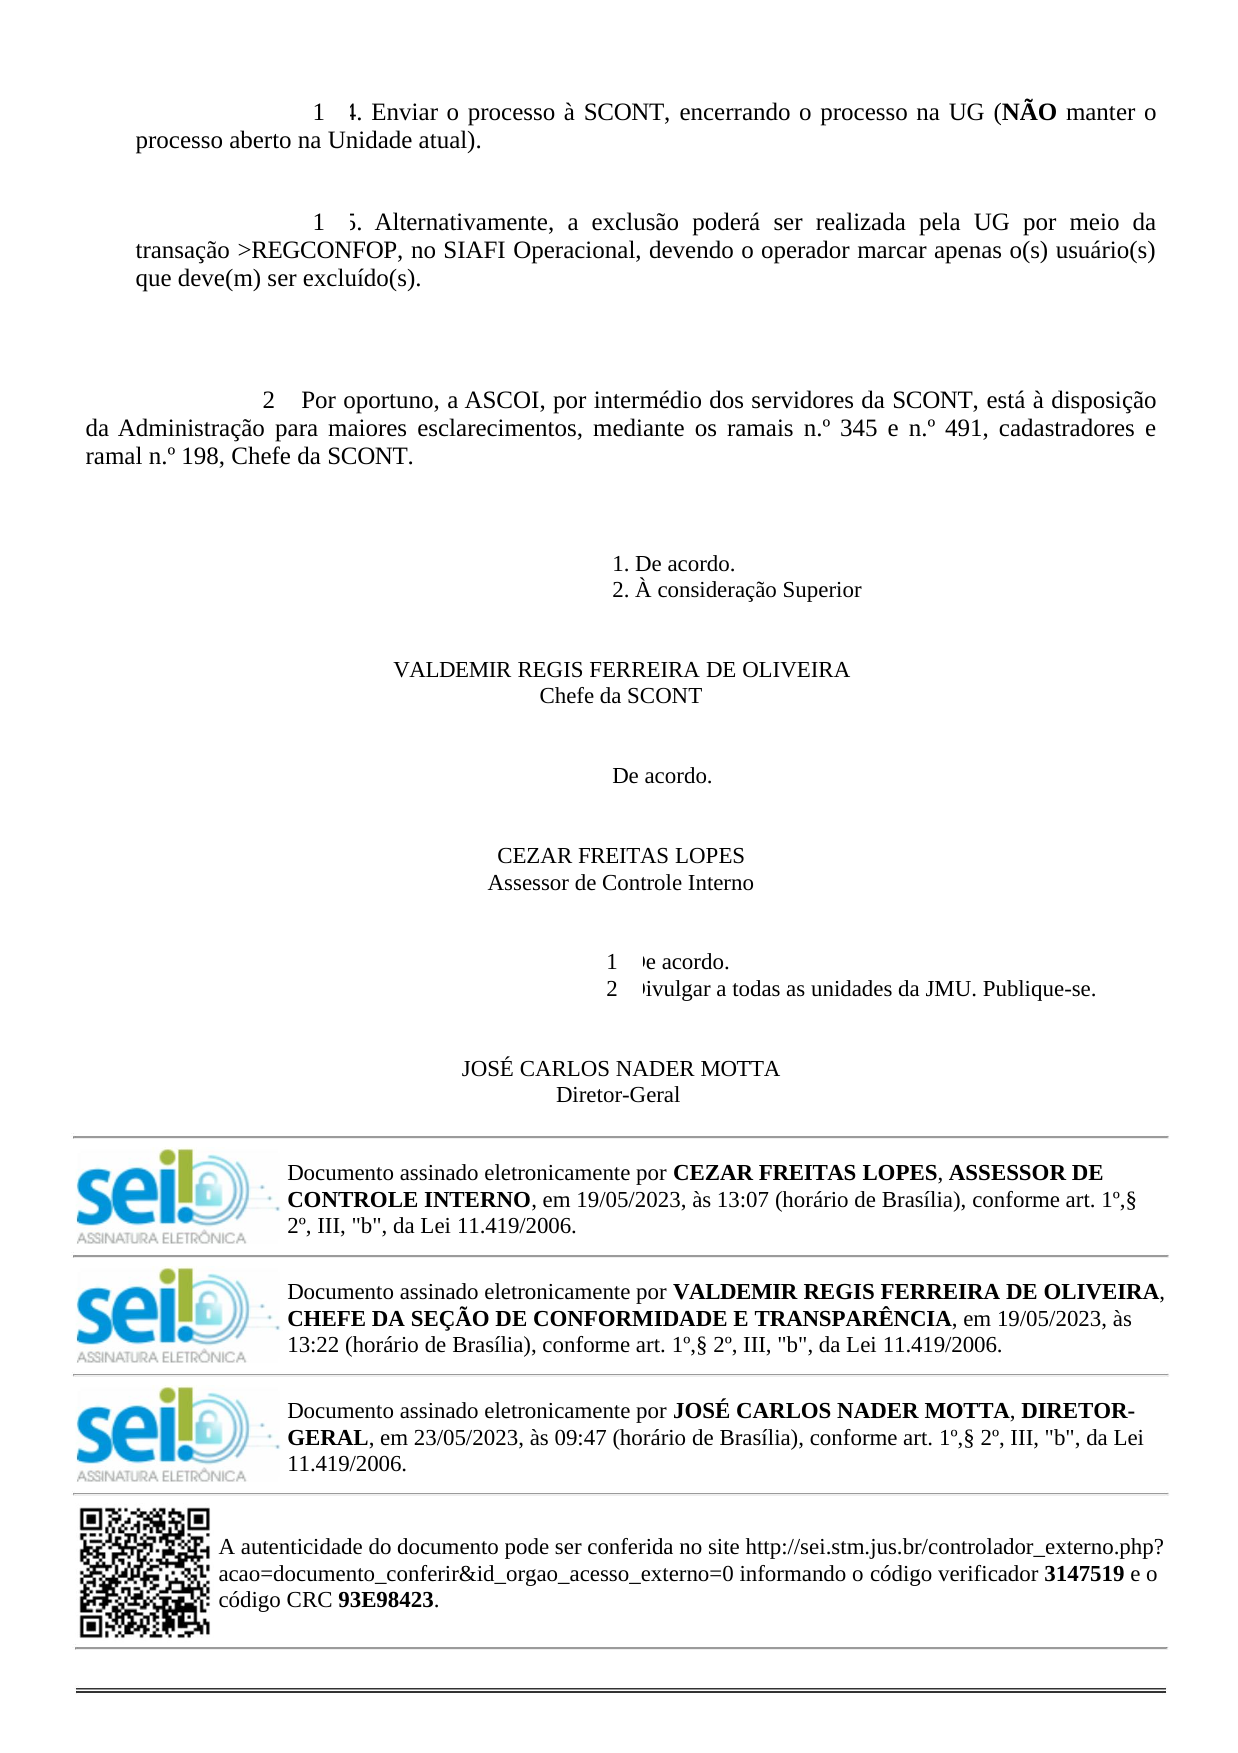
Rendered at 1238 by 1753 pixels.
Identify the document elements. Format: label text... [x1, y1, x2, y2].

text Documento assinado eletronicamente por VALDEMIR REGIS FERREIRA DE OLIVEIRA, [287, 1279, 1188, 1305]
text . Divulgar a todas as unidades da JMU. Publique-se. [643, 976, 1122, 1001]
text A autenticidade do documento pode ser conferida no site http://sei.stm.jus.br/controlador_externo.php? [218, 1534, 1188, 1559]
text 1. De acordo. [612, 551, 760, 576]
text transação >REGCONFOP, no SIAFI Operacional, devendo o operador marcar apenas o(s) usuário(s) [135, 236, 1181, 264]
text da Administração para maiores esclarecimentos, mediante os ramais n.º 345 e n.º 491, cadastradores e [85, 414, 1181, 442]
text De acordo. [612, 763, 737, 789]
text CONTROLE INTERNO, em 19/05/2023, às 13:07 (horário de Brasília), conforme art. 1º,§ [287, 1187, 1162, 1212]
text 1 [606, 949, 643, 975]
text acao=documento_conferir&id_orgao_acesso_externo=0 informando o código verificador 3147519 e o [218, 1561, 1188, 1586]
text 2º, III, "b", da Lei 11.419/2006. [287, 1214, 602, 1239]
text 1 [312, 99, 350, 126]
text 0. Por oportuno, a ASCOI, por intermédio dos servidores da SCONT, está à disposição [300, 386, 1181, 414]
text JOSÉ CARLOS NADER MOTTA [462, 1056, 805, 1081]
text GERAL, em 23/05/2023, às 09:47 (horário de Brasília), conforme art. 1º,§ 2º, III, "b", da Lei [287, 1425, 1169, 1450]
text que deve(m) ser excluído(s). [135, 264, 1181, 292]
text 11.419/2006. [287, 1451, 433, 1477]
text Assessor de Controle Interno [487, 870, 779, 895]
text 9.5. Alternativamente, a exclusão poderá ser realizada pela UG por meio da [350, 208, 1181, 236]
text 2. À consideração Superior [612, 577, 886, 603]
text 2 [262, 386, 300, 414]
text código CRC 93E98423. [218, 1587, 1188, 1613]
text 13:22 (horário de Brasília), conforme art. 1º,§ 2º, III, "b", da Lei 11.419/2006. [287, 1332, 1028, 1358]
text VALDEMIR REGIS FERREIRA DE OLIVEIRA [393, 657, 873, 682]
text Documento assinado eletronicamente por CEZAR FREITAS LOPES, ASSESSOR DE [287, 1161, 1162, 1186]
text 9.4. Enviar o processo à SCONT, encerrando o processo na UG (NÃO manter o [350, 99, 1181, 126]
text CEZAR FREITAS LOPES [497, 843, 779, 868]
text 2 [606, 976, 643, 1001]
text ramal n.º 198, Chefe da SCONT. [85, 443, 1181, 470]
text CHEFE DA SEÇÃO DE CONFORMIDADE E TRANSPARÊNCIA, em 19/05/2023, às [287, 1306, 1188, 1331]
text processo aberto na Unidade atual). [135, 127, 507, 154]
text Diretor-Geral [556, 1082, 805, 1108]
text . De acordo. [643, 949, 755, 975]
text Chefe da SCONT [539, 684, 873, 709]
text Documento assinado eletronicamente por JOSÉ CARLOS NADER MOTTA, DIRETOR- [287, 1398, 1169, 1423]
text 1 [312, 208, 350, 236]
